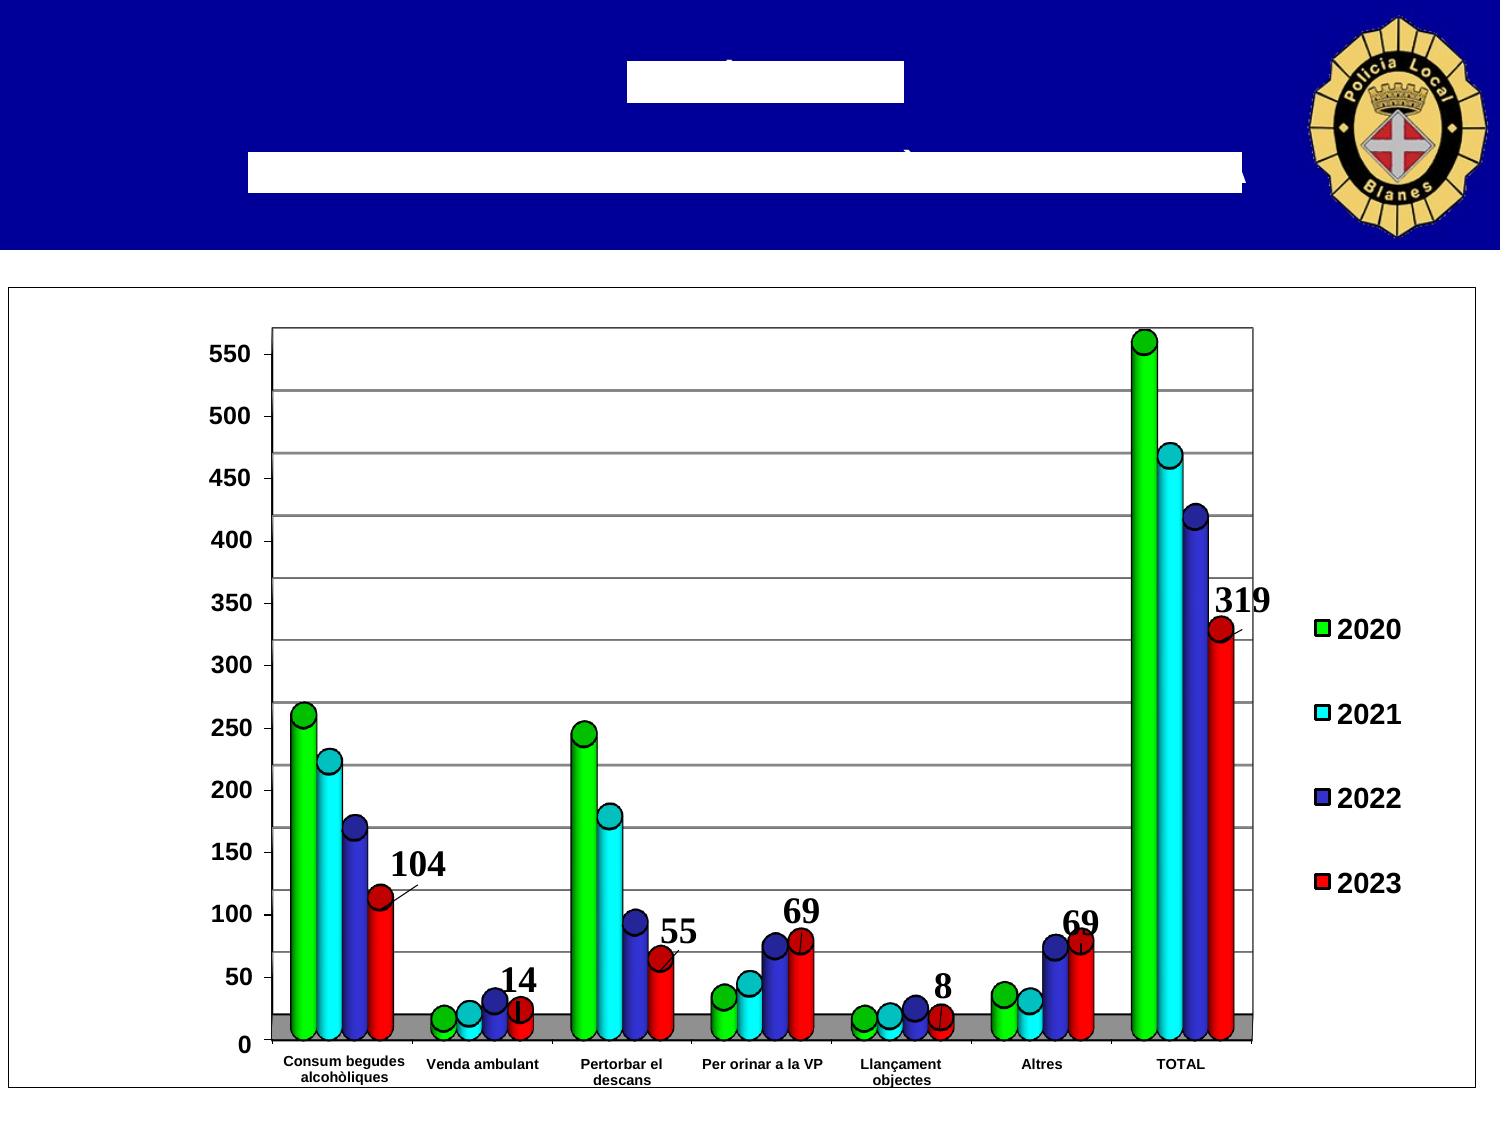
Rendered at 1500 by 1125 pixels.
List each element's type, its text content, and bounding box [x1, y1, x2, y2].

text 2021 [1337, 697, 1475, 730]
text [1159, 401, 1252, 429]
text [1476, 338, 1500, 367]
text [1476, 612, 1500, 646]
text Per orinar a la VP Llançament objectes [702, 1056, 946, 1087]
text 319 [1258, 589, 1264, 600]
text [0, 588, 8, 617]
text [1254, 463, 1475, 491]
text [1476, 1056, 1500, 1072]
text 319 [1254, 600, 1264, 610]
text 50 [9, 962, 253, 991]
text [0, 712, 8, 741]
text 100 [9, 899, 252, 928]
text [0, 837, 8, 866]
text Altres TOTAL [1021, 1056, 1475, 1072]
text [0, 526, 8, 554]
text [1476, 697, 1500, 730]
text [0, 775, 8, 803]
text 14 [395, 957, 537, 1000]
text 2022 [1337, 781, 1475, 815]
text 200 [9, 775, 252, 803]
text 2023 [1337, 866, 1475, 899]
text Consum begudes [9, 1056, 405, 1069]
text alcohòliques [9, 1069, 388, 1086]
text 550 [209, 338, 271, 367]
text [274, 338, 1131, 367]
text [1254, 401, 1475, 429]
text [1476, 401, 1500, 429]
text 2020 [1337, 612, 1475, 646]
text [0, 650, 8, 679]
text 319 [1254, 577, 1281, 620]
text 104 [389, 841, 537, 884]
text 500 [209, 401, 271, 429]
text [1476, 866, 1500, 899]
text 8 [928, 963, 958, 1005]
text [1254, 338, 1475, 367]
text [0, 962, 8, 991]
text 300 [9, 650, 252, 679]
text [1158, 338, 1252, 367]
text [1184, 463, 1252, 491]
text [1476, 781, 1500, 815]
text [274, 463, 1130, 491]
text 250 [9, 712, 252, 741]
text Venda ambulant Pertorbar el descans [426, 1056, 667, 1087]
text [274, 401, 1130, 429]
text [1476, 463, 1500, 491]
text 55 69 69 [660, 891, 1113, 951]
text 0 [233, 1029, 256, 1056]
text 400 [9, 526, 252, 554]
text [0, 899, 8, 928]
text 319 [1214, 579, 1252, 620]
text 350 [9, 588, 252, 617]
text 450 [209, 463, 271, 491]
text 150 [9, 837, 252, 866]
